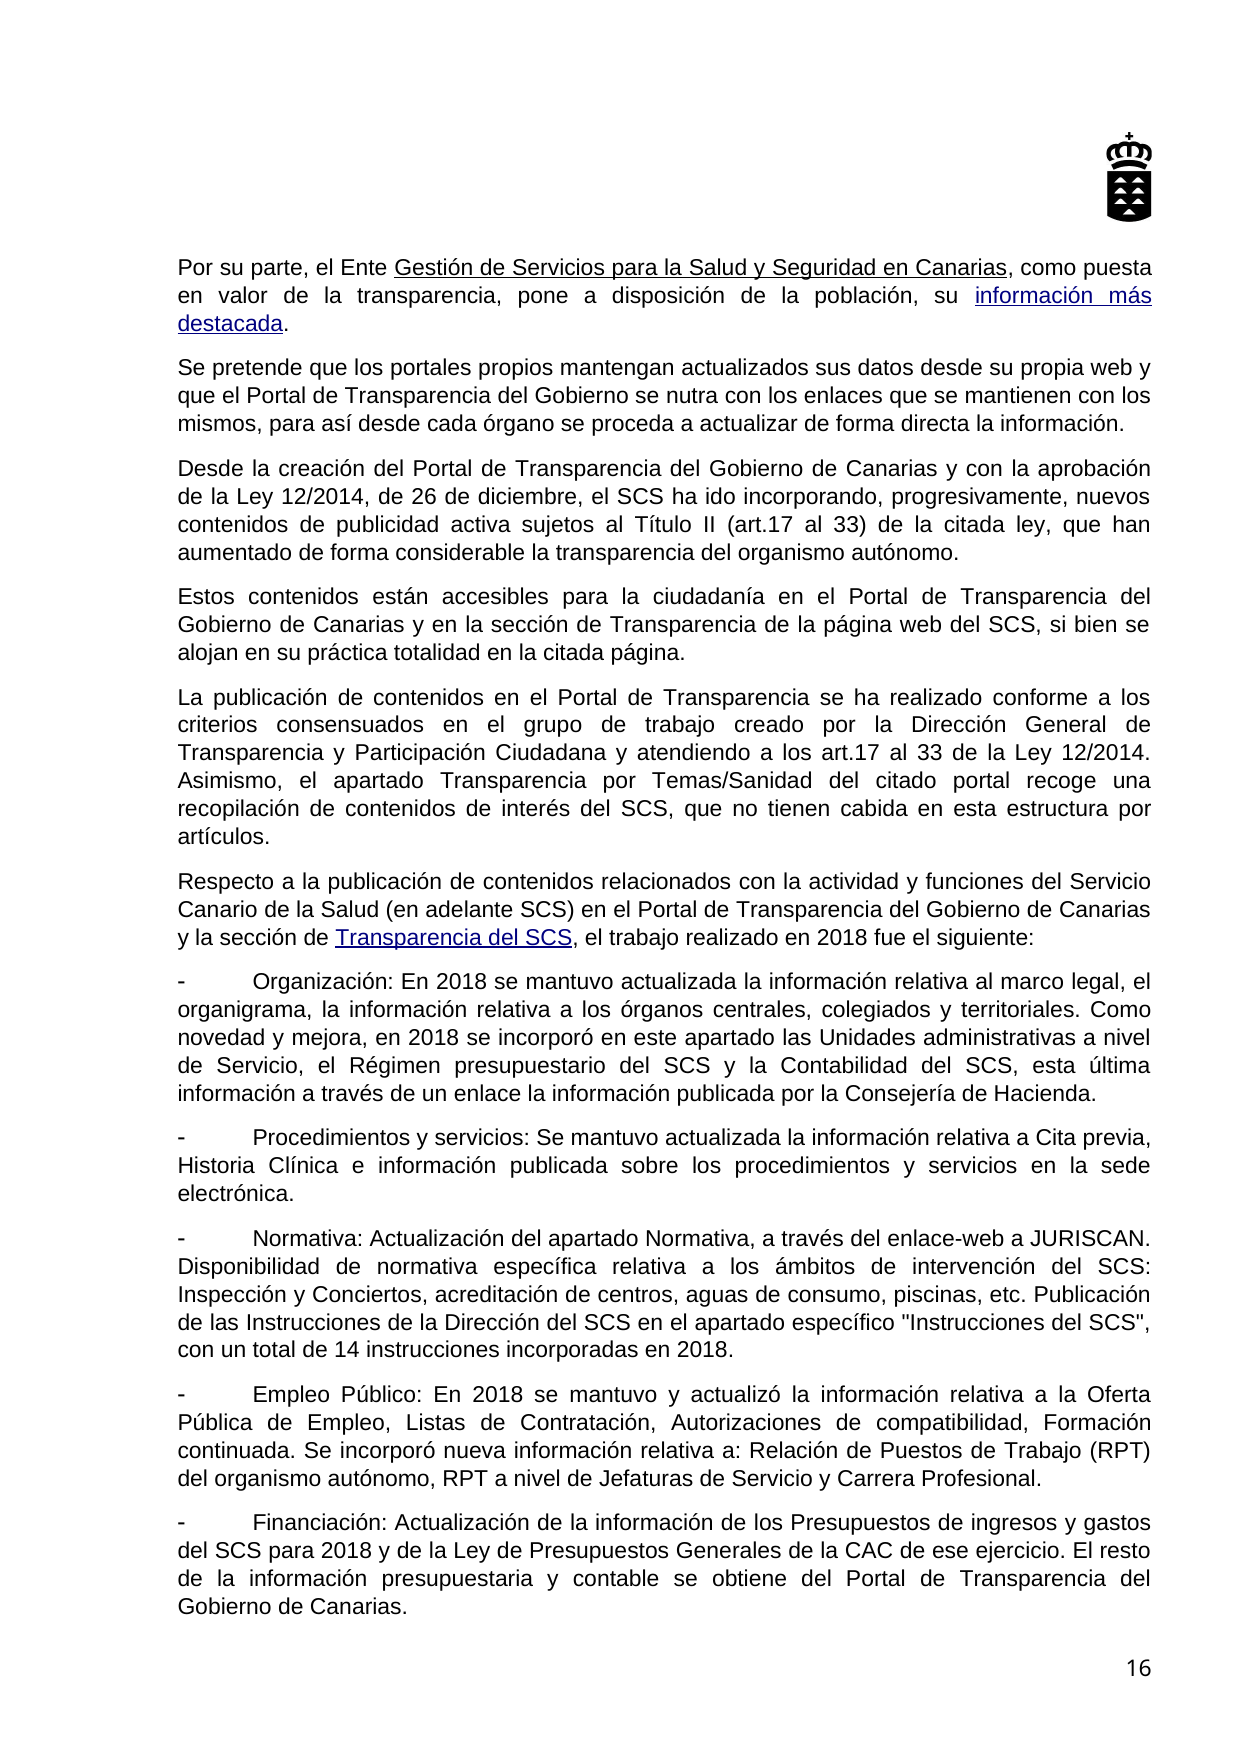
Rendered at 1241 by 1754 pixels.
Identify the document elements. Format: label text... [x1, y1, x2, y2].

text Se pretende que los portales propios mantengan actualizados sus datos desde su propia web y que el Portal de Transparencia del Gobierno se nutra con los enlaces que se mantienen con los mismos, para así desde cada órgano se proceda a actualizar de forma directa la información. [177, 354, 1152, 436]
text Desde la creación del Portal de Transparencia del Gobierno de Canarias y con la aprobación de la Ley 12/2014, de 26 de diciembre, el SCS ha ido incorporando, progresivamente, nuevos contenidos de publicidad activa sujetos al Título II (art.17 al 33) de la citada ley, que han aumentado de forma considerable la transparencia del organismo autónomo. [177, 455, 1152, 565]
text Por su parte, el Ente Gestión de Servicios para la Salud y Seguridad en Canarias, como puesta en valor de la transparencia, pone a disposición de la población, su información más destacada. [177, 254, 1152, 336]
text Respecto a la publicación de contenidos relacionados con la actividad y funciones del Servicio Canario de la Salud (en adelante SCS) en el Portal de Transparencia del Gobierno de Canarias y la sección de Transparencia del SCS, el trabajo realizado en 2018 fue el siguiente: [177, 868, 1152, 950]
text La publicación de contenidos en el Portal de Transparencia se ha realizado conforme a los criterios consensuados en el grupo de trabajo creado por la Dirección General de Transparencia y Participación Ciudadana y atendiendo a los art.17 al 33 de la Ley 12/2014. Asimismo, el apartado Transparencia por Temas/Sanidad del citado portal recoge una recopilación de contenidos de interés del SCS, que no tienen cabida en esta estructura por artículos. [177, 683, 1152, 849]
list Procedimientos y servicios: Se mantuvo actualizada la información relativa a Cita previa, Historia Clínica e información publicada sobre los procedimientos y servicios en la sede electrónica. [177, 1124, 1152, 1206]
list Organización: En 2018 se mantuvo actualizada la información relativa al marco legal, el organigrama, la información relativa a los órganos centrales, colegiados y territoriales. Como novedad y mejora, en 2018 se incorporó en este apartado las Unidades administrativas a nivel de Servicio, el Régimen presupuestario del SCS y la Contabilidad del SCS, esta última información a través de un enlace la información publicada por la Consejería de Hacienda. [177, 968, 1152, 1106]
list Normativa: Actualización del apartado Normativa, a través del enlace-web a JURISCAN. Disponibilidad de normativa específica relativa a los ámbitos de intervención del SCS: Inspección y Conciertos, acreditación de centros, aguas de consumo, piscinas, etc. Publicación de las Instrucciones de la Dirección del SCS en el apartado específico "Instrucciones del SCS", con un total de 14 instrucciones incorporadas en 2018. [177, 1225, 1152, 1363]
text Estos contenidos están accesibles para la ciudadanía en el Portal de Transparencia del Gobierno de Canarias y en la sección de Transparencia de la página web del SCS, si bien se alojan en su práctica totalidad en la citada página. [177, 583, 1152, 665]
list Financiación: Actualización de la información de los Presupuestos de ingresos y gastos del SCS para 2018 y de la Ley de Presupuestos Generales de la CAC de ese ejercicio. El resto de la información presupuestaria y contable se obtiene del Portal de Transparencia del Gobierno de Canarias. [177, 1509, 1152, 1619]
list Empleo Público: En 2018 se mantuvo y actualizó la información relativa a la Oferta Pública de Empleo, Listas de Contratación, Autorizaciones de compatibilidad, Formación continuada. Se incorporó nueva información relativa a: Relación de Puestos de Trabajo (RPT) del organismo autónomo, RPT a nivel de Jefaturas de Servicio y Carrera Profesional. [177, 1381, 1152, 1491]
